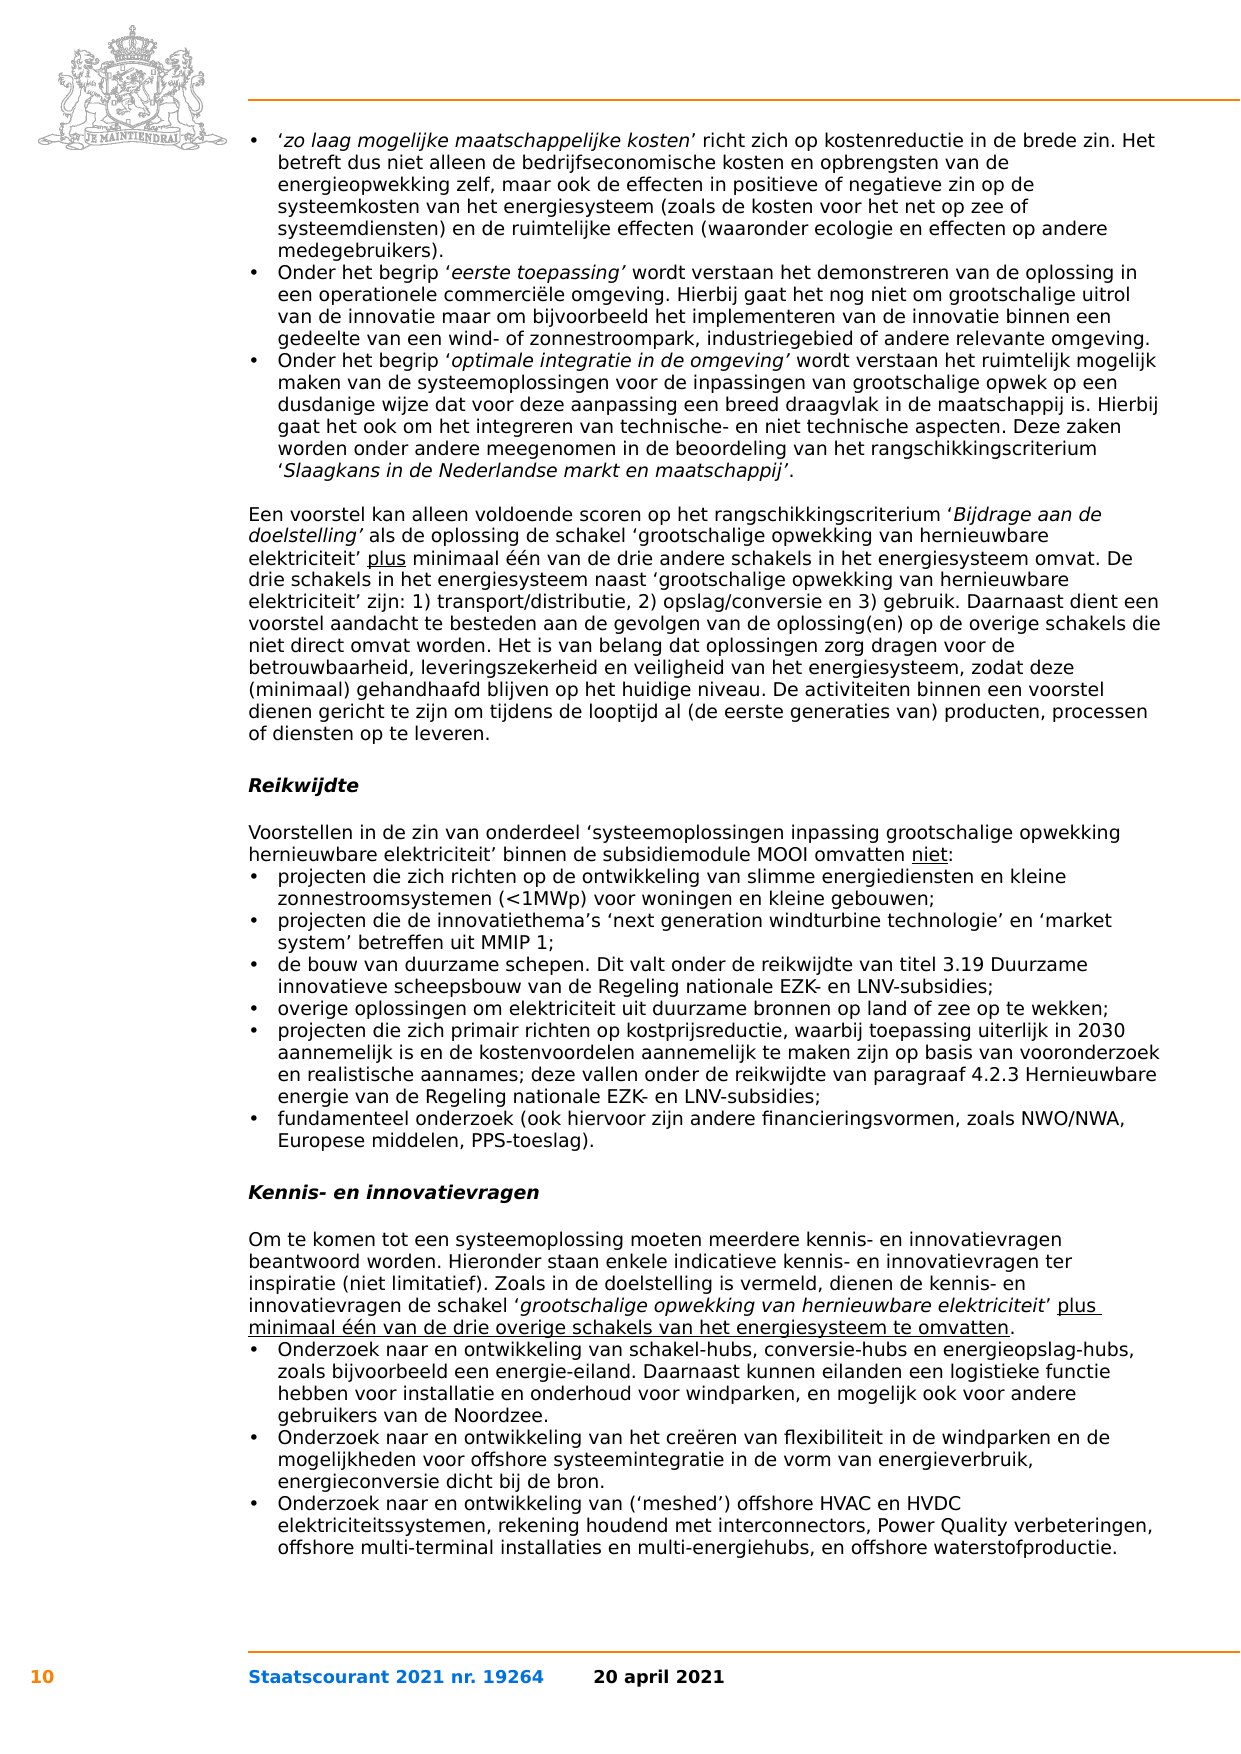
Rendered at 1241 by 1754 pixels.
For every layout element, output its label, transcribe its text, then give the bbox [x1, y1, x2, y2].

picture [38, 25, 227, 150]
text • ‘zo laag mogelijke maatschappelijke kosten’ richt zich op kostenreductie in de brede zin. Het betreft dus niet alleen de bedrijfseconomische kosten en opbrengsten van de energieopwekking zelf, maar ook de effecten in positieve of negatieve zin op de systeemkosten van het energiesysteem (zoals de kosten voor het net op zee of systeemdiensten) en de ruimtelijke effecten (waaronder ecologie en effecten op andere medegebruikers). [248, 130, 1163, 262]
text • de bouw van duurzame schepen. Dit valt onder de reikwijdte van titel 3.19 Duurzame innovatieve scheepsbouw van de Regeling nationale EZK- en LNV-subsidies; [248, 954, 1163, 998]
text • projecten die zich primair richten op kostprijsreductie, waarbij toepassing uiterlijk in 2030 aannemelijk is en de kostenvoordelen aannemelijk te maken zijn op basis van vooronderzoek en realistische aannames; deze vallen onder de reikwijdte van paragraaf 4.2.3 Hernieuwbare energie van de Regeling nationale EZK- en LNV-subsidies; [248, 1020, 1163, 1108]
text • Onder het begrip ‘optimale integratie in de omgeving’ wordt verstaan het ruimtelijk mogelijk maken van de systeemoplossingen voor de inpassingen van grootschalige opwek op een dusdanige wijze dat voor deze aanpassing een breed draagvlak in de maatschappij is. Hierbij gaat het ook om het integreren van technische- en niet technische aspecten. Deze zaken worden onder andere meegenomen in de beoordeling van het rangschikkingscriterium ‘Slaagkans in de Nederlandse markt en maatschappij’. [248, 350, 1163, 482]
subtitle Kennis- en innovatievragen [248, 1182, 1163, 1204]
text • projecten die zich richten op de ontwikkeling van slimme energiediensten en kleine zonnestroomsystemen (<1MWp) voor woningen en kleine gebouwen; [248, 866, 1163, 910]
text • projecten die de innovatiethema’s ‘next generation windturbine technologie’ en ‘market system’ betreffen uit MMIP 1; [248, 910, 1163, 954]
text • overige oplossingen om elektriciteit uit duurzame bronnen op land of zee op te wekken; [248, 998, 1163, 1020]
text Voorstellen in de zin van onderdeel ‘systeemoplossingen inpassing grootschalige opwekking hernieuwbare elektriciteit’ binnen de subsidiemodule MOOI omvatten niet: [248, 822, 1163, 866]
text • fundamenteel onderzoek (ook hiervoor zijn andere financieringsvormen, zoals NWO/NWA, Europese middelen, PPS-toeslag). [248, 1108, 1163, 1152]
text • Onderzoek naar en ontwikkeling van het creëren van flexibiliteit in de windparken en de mogelijkheden voor offshore systeemintegratie in de vorm van energieverbruik, energieconversie dicht bij de bron. [248, 1427, 1163, 1493]
subtitle Reikwijdte [248, 775, 1163, 797]
text • Onderzoek naar en ontwikkeling van schakel-hubs, conversie-hubs en energieopslag-hubs, zoals bijvoorbeeld een energie-eiland. Daarnaast kunnen eilanden een logistieke functie hebben voor installatie en onderhoud voor windparken, en mogelijk ook voor andere gebruikers van de Noordzee. [248, 1339, 1163, 1427]
text Om te komen tot een systeemoplossing moeten meerdere kennis- en innovatievragen beantwoord worden. Hieronder staan enkele indicatieve kennis- en innovatievragen ter inspiratie (niet limitatief). Zoals in de doelstelling is vermeld, dienen de kennis- en innovatievragen de schakel ‘grootschalige opwekking van hernieuwbare elektriciteit’ plus minimaal één van de drie overige schakels van het energiesysteem te omvatten. [248, 1229, 1163, 1339]
text • Onderzoek naar en ontwikkeling van (‘meshed’) offshore HVAC en HVDC elektriciteitssystemen, rekening houdend met interconnectors, Power Quality verbeteringen, offshore multi-terminal installaties en multi-energiehubs, en offshore waterstofproductie. [248, 1493, 1163, 1558]
text Een voorstel kan alleen voldoende scoren op het rangschikkingscriterium ‘Bijdrage aan de doelstelling’ als de oplossing de schakel ‘grootschalige opwekking van hernieuwbare elektriciteit’ plus minimaal één van de drie andere schakels in het energiesysteem omvat. De drie schakels in het energiesysteem naast ‘grootschalige opwekking van hernieuwbare elektriciteit’ zijn: 1) transport/distributie, 2) opslag/conversie en 3) gebruik. Daarnaast dient een voorstel aandacht te besteden aan de gevolgen van de oplossing(en) op de overige schakels die niet direct omvat worden. Het is van belang dat oplossingen zorg dragen voor de betrouwbaarheid, leveringszekerheid en veiligheid van het energiesysteem, zodat deze (minimaal) gehandhaafd blijven op het huidige niveau. De activiteiten binnen een voorstel dienen gericht te zijn om tijdens de looptijd al (de eerste generaties van) producten, processen of diensten op te leveren. [248, 503, 1163, 745]
text • Onder het begrip ‘eerste toepassing’ wordt verstaan het demonstreren van de oplossing in een operationele commerciële omgeving. Hierbij gaat het nog niet om grootschalige uitrol van de innovatie maar om bijvoorbeeld het implementeren van de innovatie binnen een gedeelte van een wind- of zonnestroompark, industriegebied of andere relevante omgeving. [248, 262, 1163, 350]
